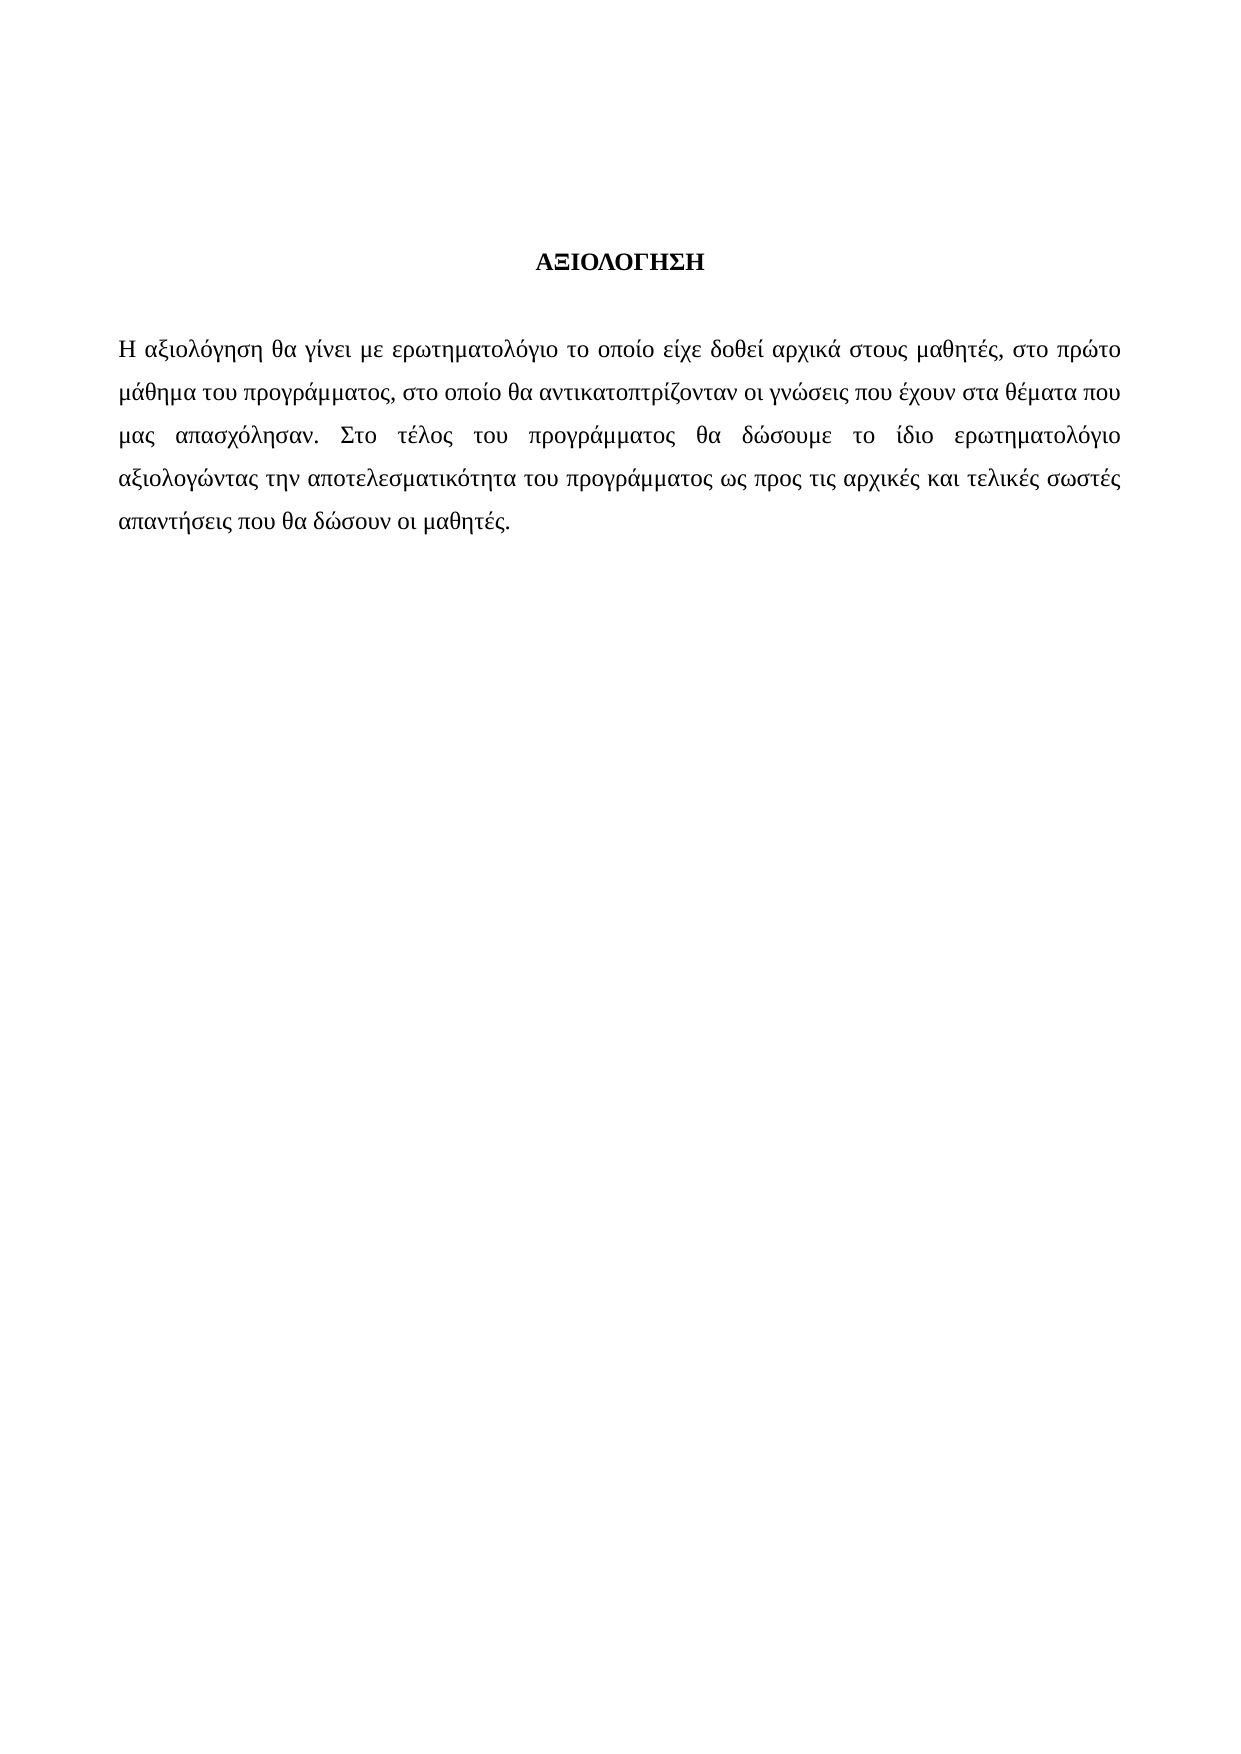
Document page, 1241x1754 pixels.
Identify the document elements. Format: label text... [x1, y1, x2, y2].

text ΑΞΙΟΛΟΓΗΣΗ [118, 247, 1122, 276]
text Η αξιολόγηση θα γίνει με ερωτηματολόγιο το οποίο είχε δοθεί αρχικά στους μαθητές, στο πρώτο μάθημα του προγράμματος, στο οποίο θα αντικατοπτρίζονταν οι γνώσεις που έχουν στα θέματα που μας απασχόλησαν. Στο τέλος του προγράμματος θα δώσουμε το ίδιο ερωτηματολόγιο αξιολογώντας την αποτελεσματικότητα του προγράμματος ως προς τις αρχικές και τελικές σωστές απαντήσεις που θα δώσουν οι μαθητές. [118, 334, 1122, 535]
